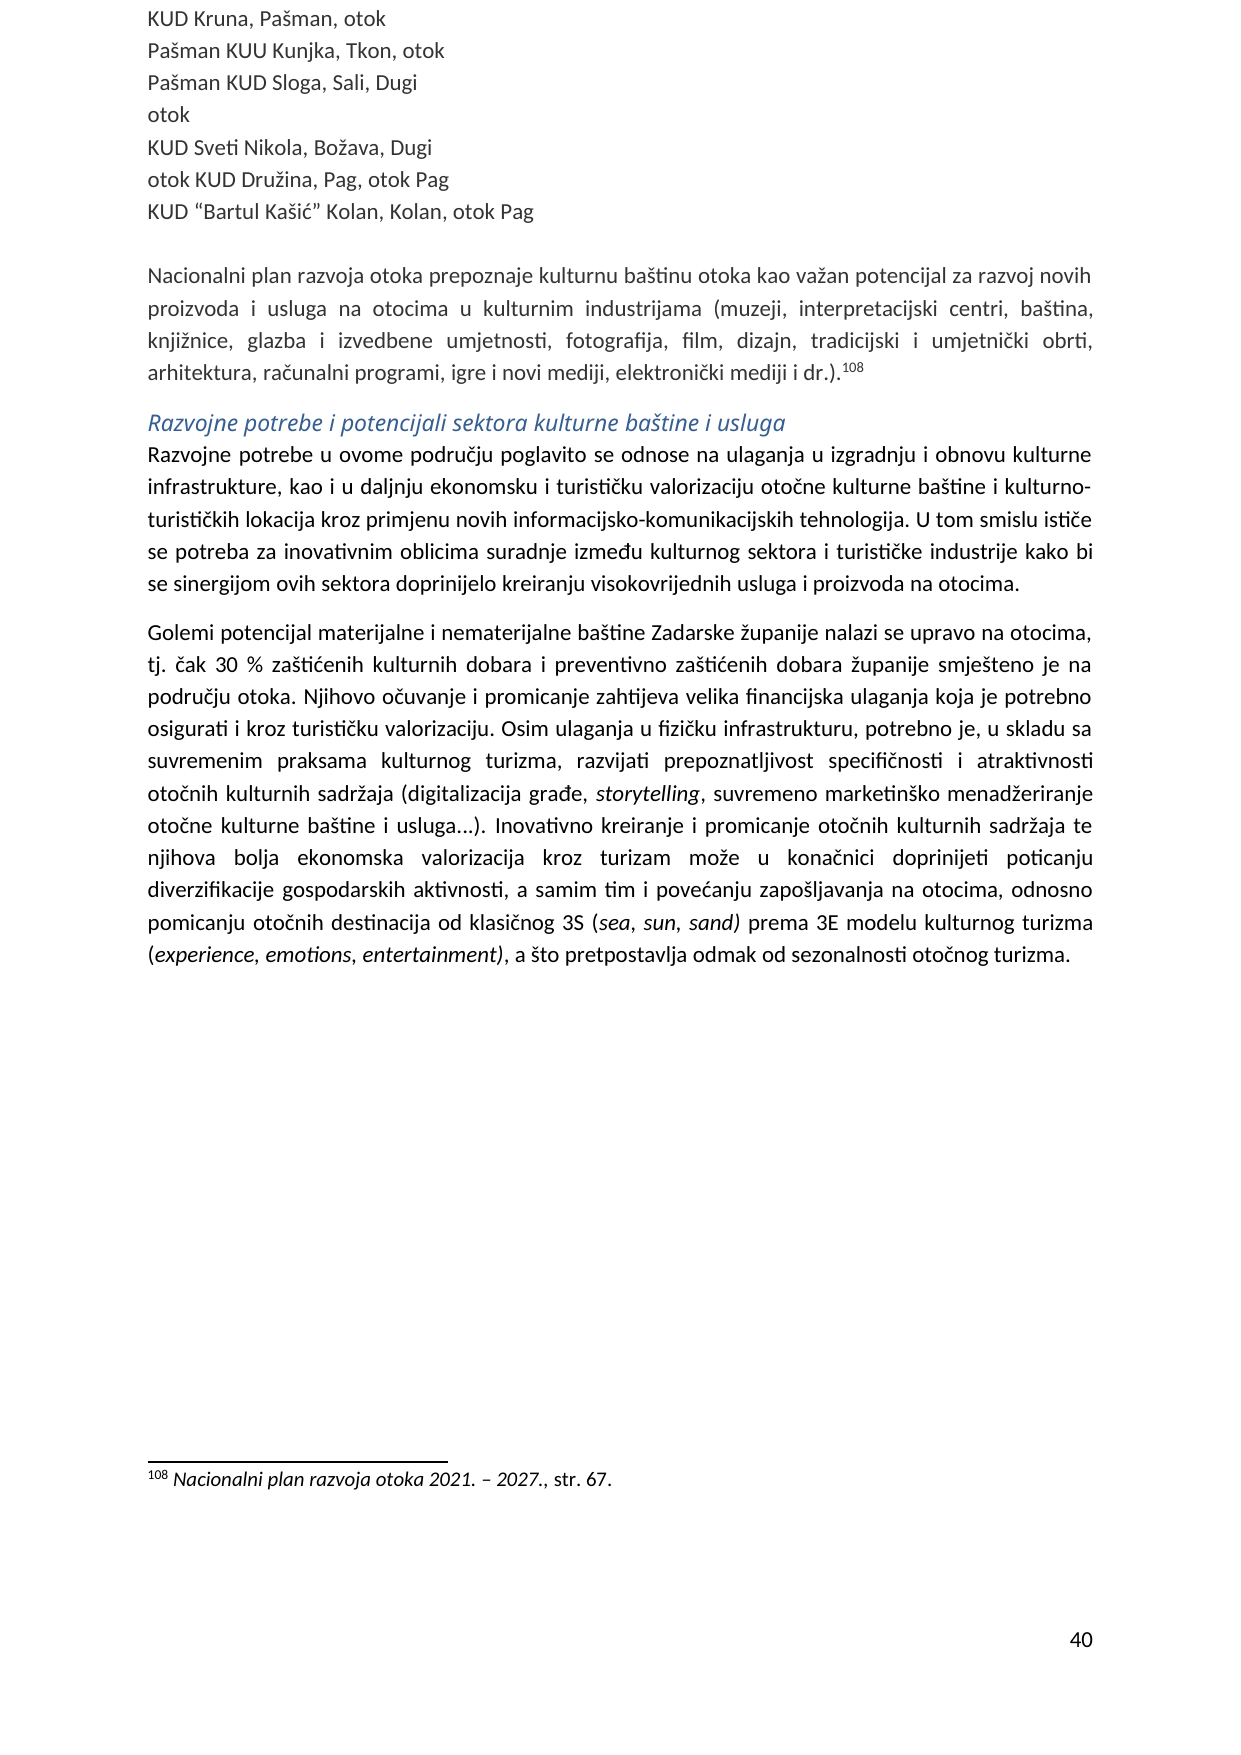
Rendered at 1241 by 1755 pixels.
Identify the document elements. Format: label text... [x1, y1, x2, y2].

text KUD “Bartul Kašić” Kolan, Kolan, otok Pag [147, 197, 1145, 225]
text Golemi potencijal materijalne i nematerijalne baštine Zadarske županije nalazi se upravo na otocima, tj. čak 30 % zaštićenih kulturnih dobara i preventivno zaštićenih dobara županije smješteno je na području otoka. Njihovo očuvanje i promicanje zahtijeva velika financijska ulaganja koja je potrebno osigurati i kroz turističku valorizaciju. Osim ulaganja u fizičku infrastrukturu, potrebno je, u skladu sa suvremenim praksama kulturnog turizma, razvijati prepoznatljivost specifičnosti i atraktivnosti otočnih kulturnih sadržaja (digitalizacija građe, storytelling, suvremeno marketinško menadžeriranje otočne kulturne baštine i usluga...). Inovativno kreiranje i promicanje otočnih kulturnih sadržaja te njihova bolja ekonomska valorizacija kroz turizam može u konačnici doprinijeti poticanju diverzifikacije gospodarskih aktivnosti, a samim tim i povećanju zapošljavanja na otocima, odnosno pomicanju otočnih destinacija od klasičnog 3S (sea, sun, sand) prema 3E modelu kulturnog turizma (experience, emotions, entertainment), a što pretpostavlja odmak od sezonalnosti otočnog turizma. [147, 618, 1093, 968]
text Nacionalni plan razvoja otoka prepoznaje kulturnu baštinu otoka kao važan potencijal za razvoj novih proizvoda i usluga na otocima u kulturnim industrijama (muzeji, interpretacijski centri, baština, knjižnice, glazba i izvedbene umjetnosti, fotografija, film, dizajn, tradicijski i umjetnički obrti, arhitektura, računalni programi, igre i novi mediji, elektronički mediji i dr.).108 [147, 261, 1094, 386]
text Razvojne potrebe u ovome području poglavito se odnose na ulaganja u izgradnju i obnovu kulturne infrastrukture, kao i u daljnju ekonomsku i turističku valorizaciju otočne kulturne baštine i kulturno- turističkih lokacija kroz primjenu novih informacijsko-komunikacijskih tehnologija. U tom smislu ističe se potreba za inovativnim oblicima suradnje između kulturnog sektora i turističke industrije kako bi se sinergijom ovih sektora doprinijelo kreiranju visokovrijednih usluga i proizvoda na otocima. [147, 440, 1094, 597]
text KUD Sveti Nikola, Božava, Dugi otok KUD Družina, Pag, otok Pag [147, 133, 478, 193]
text 108 Nacionalni plan razvoja otoka 2021. – 2027., str. 67. [147, 1466, 1145, 1491]
text KUD Kruna, Pašman, otok Pašman KUU Kunjka, Tkon, otok Pašman KUD Sloga, Sali, Dugi otok [147, 4, 463, 128]
text Razvojne potrebe i potencijali sektora kulturne baštine i usluga [147, 407, 1145, 438]
